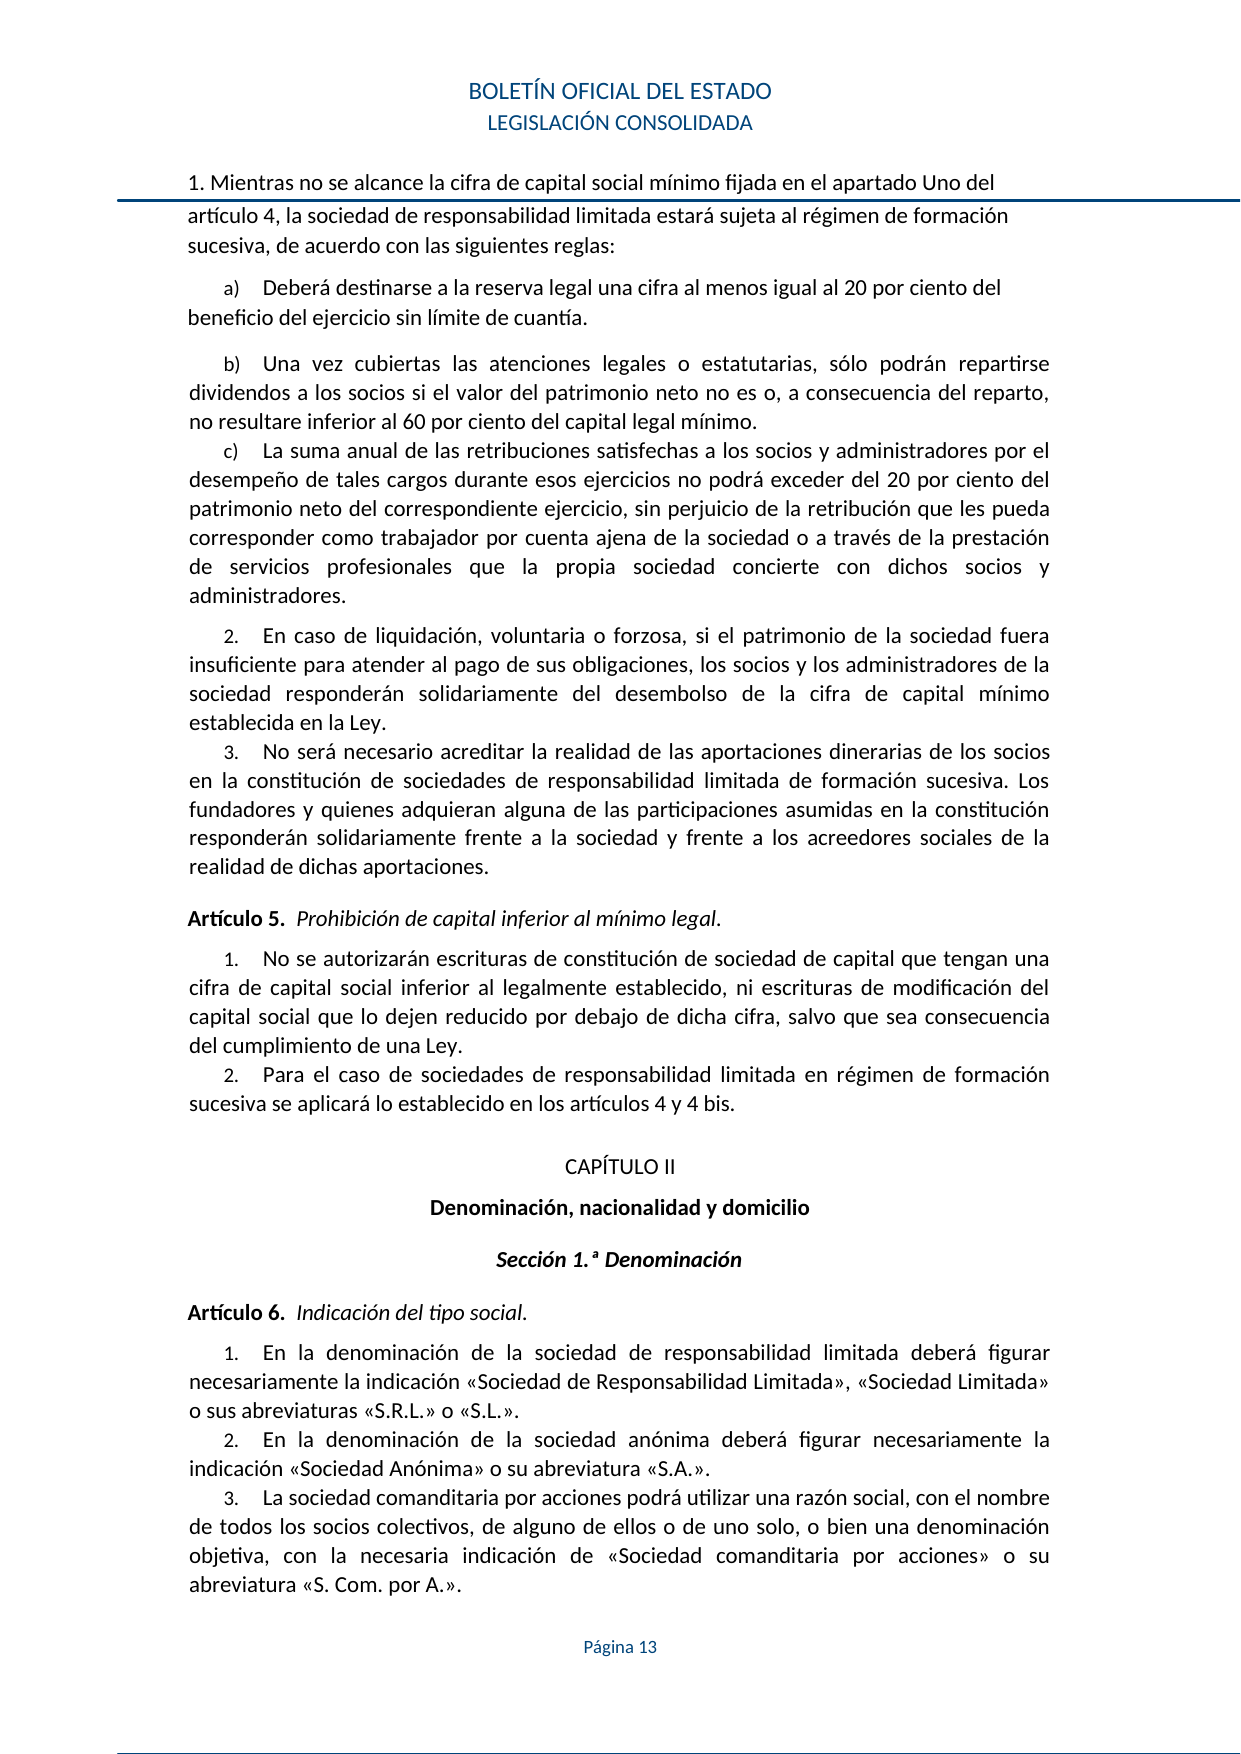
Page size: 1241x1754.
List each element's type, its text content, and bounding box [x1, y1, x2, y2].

list La suma anual de las retribuciones satisfechas a los socios y administradores por el desempeño de tales cargos durante esos ejercicios no podrá exceder del 20 por ciento del patrimonio neto del correspondiente ejercicio, sin perjuicio de la retribución que les pueda corresponder como trabajador por cuenta ajena de la sociedad o a través de la prestación de servicios profesionales que la propia sociedad concierte con dichos socios y administradores. [189, 436, 1051, 609]
list La sociedad comanditaria por acciones podrá utilizar una razón social, con el nombre de todos los socios colectivos, de alguno de ellos o de uno solo, o bien una denominación objetiva, con la necesaria indicación de «Sociedad comanditaria por acciones» o su abreviatura «S. Com. por A.». [189, 1483, 1051, 1598]
list No será necesario acreditar la realidad de las aportaciones dinerarias de los socios en la constitución de sociedades de responsabilidad limitada de formación sucesiva. Los fundadores y quienes adquieran alguna de las participaciones asumidas en la constitución responderán solidariamente frente a la sociedad y frente a los acreedores sociales de la realidad de dichas aportaciones. [189, 737, 1051, 880]
text beneficio del ejercicio sin límite de cuantía. [187, 303, 1051, 331]
list En la denominación de la sociedad de responsabilidad limitada deberá figurar necesariamente la indicación «Sociedad de Responsabilidad Limitada», «Sociedad Limitada» o sus abreviaturas «S.R.L.» o «S.L.». [189, 1338, 1051, 1424]
text Artículo 5. Prohibición de capital inferior al mínimo legal. [187, 904, 1051, 932]
text artículo 4, la sociedad de responsabilidad limitada estará sujeta al régimen de formación sucesiva, de acuerdo con las siguientes reglas: [187, 202, 1051, 259]
text 1. Mientras no se alcance la cifra de capital social mínimo fijada en el apartado Uno del [187, 168, 1051, 199]
text Sección 1.ª Denominación [189, 1245, 1051, 1273]
list No se autorizarán escrituras de constitución de sociedad de capital que tengan una cifra de capital social inferior al legalmente establecido, ni escrituras de modificación del capital social que lo dejen reducido por debajo de dicha cifra, salvo que sea consecuencia del cumplimiento de una Ley. [189, 944, 1051, 1059]
text Denominación, nacionalidad y domicilio [210, 1193, 1030, 1221]
list Deberá destinarse a la reserva legal una cifra al menos igual al 20 por ciento del [189, 273, 1051, 301]
list En la denominación de la sociedad anónima deberá figurar necesariamente la indicación «Sociedad Anónima» o su abreviatura «S.A.». [189, 1425, 1051, 1482]
list Una vez cubiertas las atenciones legales o estatutarias, sólo podrán repartirse dividendos a los socios si el valor del patrimonio neto no es o, a consecuencia del reparto, no resultare inferior al 60 por ciento del capital legal mínimo. [189, 349, 1051, 435]
text CAPÍTULO II [212, 1152, 1029, 1180]
text Artículo 6. Indicación del tipo social. [187, 1298, 1051, 1326]
list Para el caso de sociedades de responsabilidad limitada en régimen de formación sucesiva se aplicará lo establecido en los artículos 4 y 4 bis. [189, 1060, 1051, 1117]
list En caso de liquidación, voluntaria o forzosa, si el patrimonio de la sociedad fuera insuficiente para atender al pago de sus obligaciones, los socios y los administradores de la sociedad responderán solidariamente del desembolso de la cifra de capital mínimo establecida en la Ley. [189, 621, 1051, 736]
